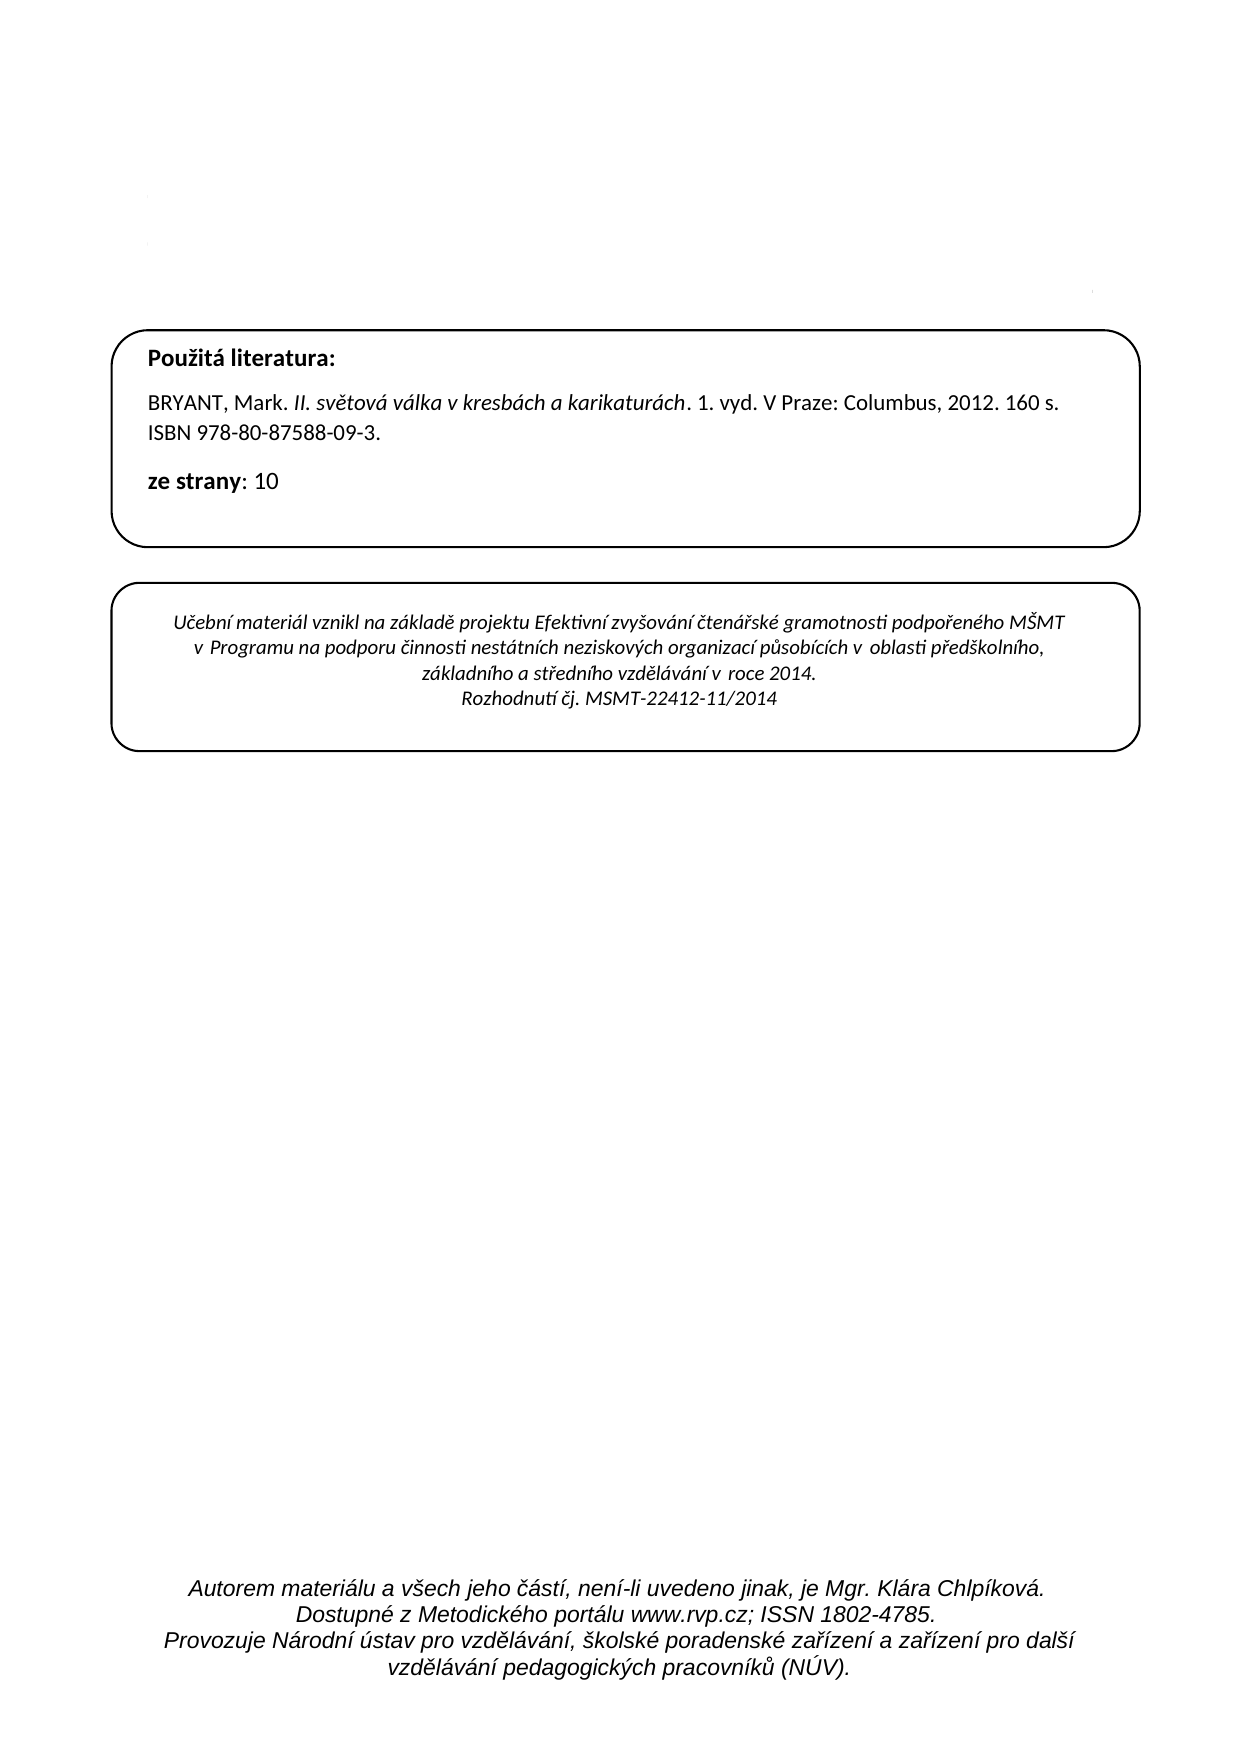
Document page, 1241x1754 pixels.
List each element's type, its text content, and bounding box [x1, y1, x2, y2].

text Bryant, Mark. II. světová válka v kresbách a karikaturách. 1. vyd. V Praze: Columbus, 2012. 160 s. ISBN 978-80-87588-09-3. [148, 388, 1093, 446]
text Použitá literatura: [148, 343, 1093, 373]
text Rozhodnutí čj. MSMT-22412-11/2014 [148, 685, 1093, 711]
text Učební materiál vznikl na základě projektu Efektivní zvyšování čtenářské gramotnosti podpořeného MŠMT v Programu na podporu činnosti nestátních neziskových organizací působících v oblasti předškolního, základního a středního vzdělávání v roce 2014. [148, 609, 1093, 685]
text ze strany: 10 [148, 465, 1093, 495]
